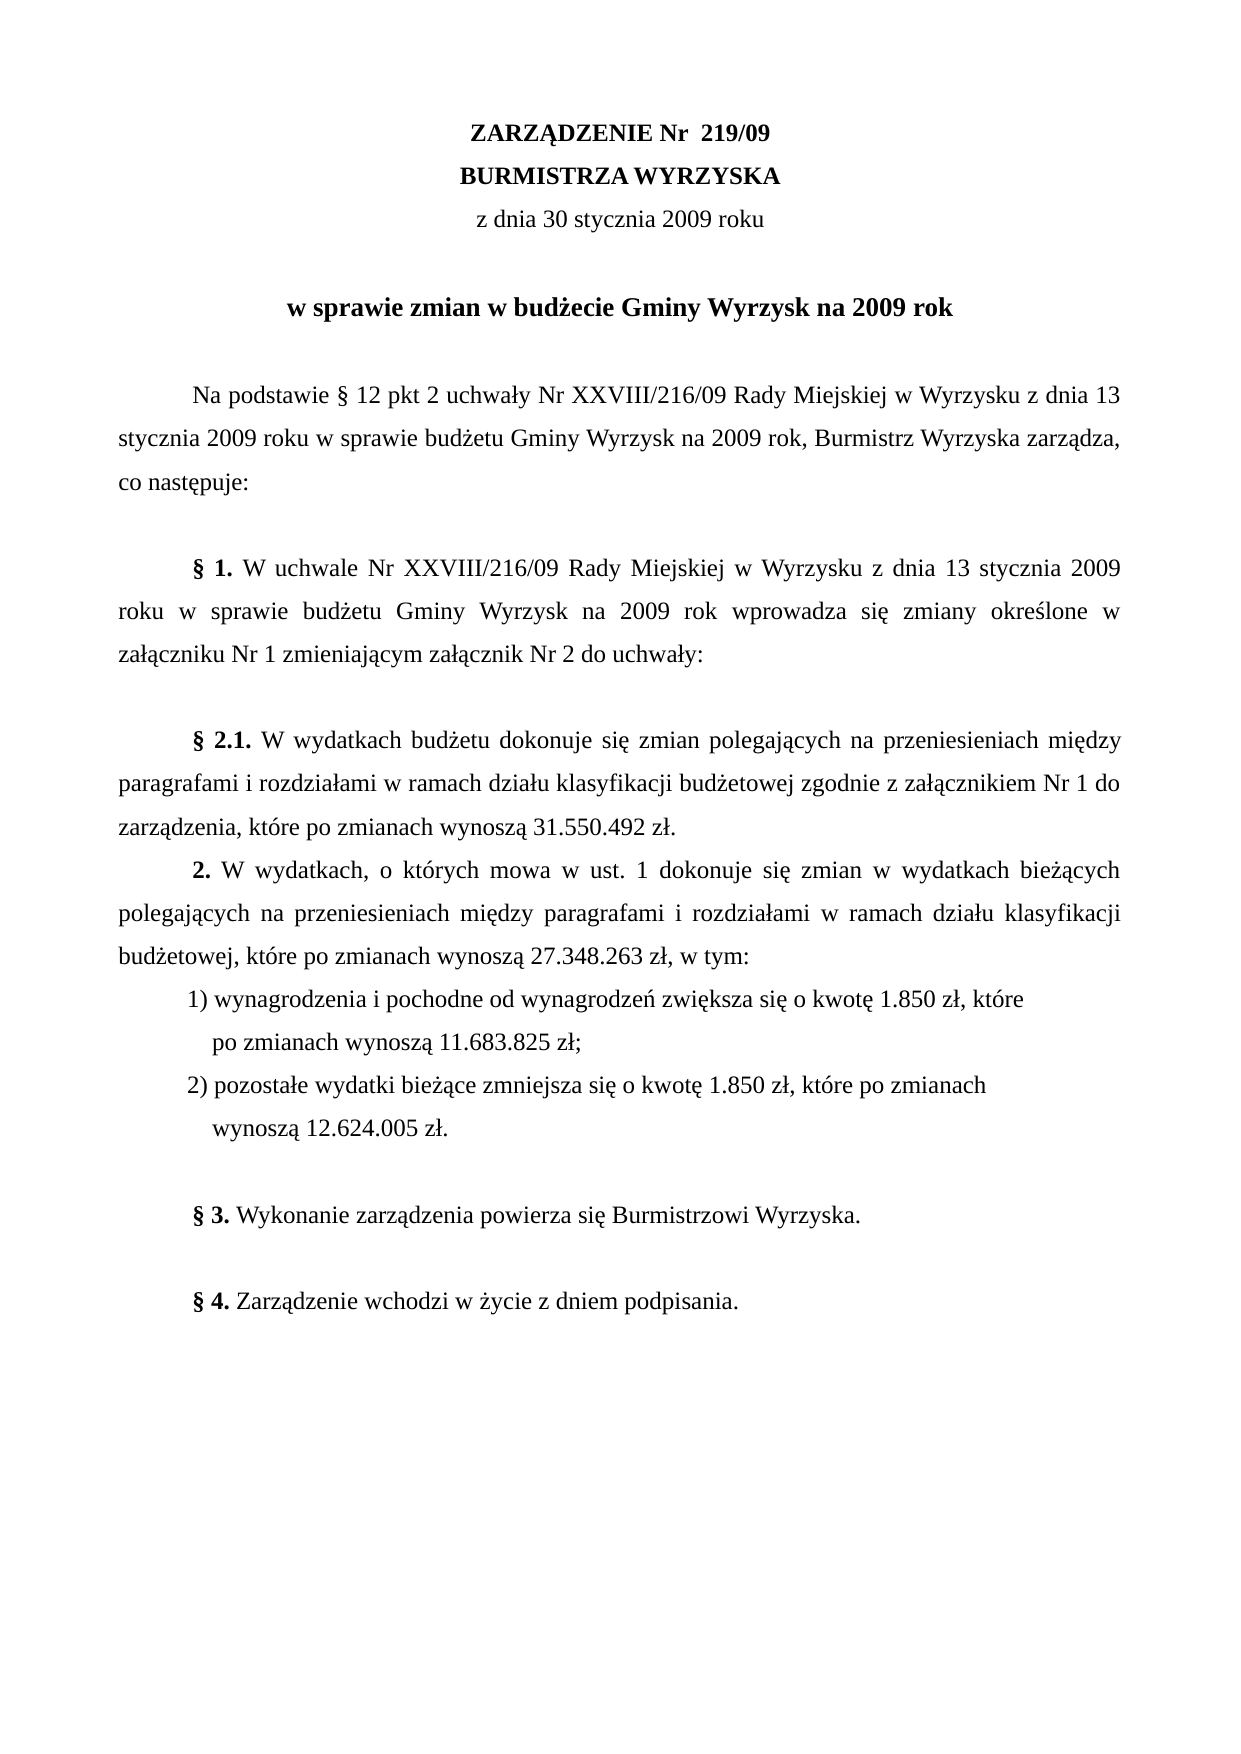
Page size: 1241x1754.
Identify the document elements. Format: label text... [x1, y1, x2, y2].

text wynoszą 12.624.005 zł. [118, 1113, 1122, 1142]
text § 2.1. W wydatkach budżetu dokonuje się zmian polegających na przeniesieniach między paragrafami i rozdziałami w ramach działu klasyfikacji budżetowej zgodnie z załącznikiem Nr 1 do zarządzenia, które po zmianach wynoszą 31.550.492 zł. [118, 725, 1122, 840]
text 2) pozostałe wydatki bieżące zmniejsza się o kwotę 1.850 zł, które po zmianach [118, 1070, 1122, 1099]
text Na podstawie § 12 pkt 2 uchwały Nr XXVIII/216/09 Rady Miejskiej w Wyrzysku z dnia 13 stycznia 2009 roku w sprawie budżetu Gminy Wyrzysk na 2009 rok, Burmistrz Wyrzyska zarządza, co następuje: [118, 380, 1122, 495]
text 2. W wydatkach, o których mowa w ust. 1 dokonuje się zmian w wydatkach bieżących polegających na przeniesieniach między paragrafami i rozdziałami w ramach działu klasyfikacji budżetowej, które po zmianach wynoszą 27.348.263 zł, w tym: [118, 855, 1122, 970]
text § 4. Zarządzenie wchodzi w życie z dniem podpisania. [118, 1286, 1122, 1315]
text ZARZĄDZENIE Nr 219/09 [118, 118, 1122, 147]
text z dnia 30 stycznia 2009 roku [118, 204, 1122, 233]
subtitle BURMISTRZA WYRZYSKA [118, 161, 1122, 190]
text § 3. Wykonanie zarządzenia powierza się Burmistrzowi Wyrzyska. [118, 1200, 1122, 1228]
text w sprawie zmian w budżecie Gminy Wyrzysk na 2009 rok [118, 291, 1122, 322]
text 1) wynagrodzenia i pochodne od wynagrodzeń zwiększa się o kwotę 1.850 zł, które [118, 984, 1122, 1013]
text § 1. W uchwale Nr XXVIII/216/09 Rady Miejskiej w Wyrzysku z dnia 13 stycznia 2009 roku w sprawie budżetu Gminy Wyrzysk na 2009 rok wprowadza się zmiany określone w załączniku Nr 1 zmieniającym załącznik Nr 2 do uchwały: [118, 553, 1122, 668]
text po zmianach wynoszą 11.683.825 zł; [118, 1027, 1122, 1056]
